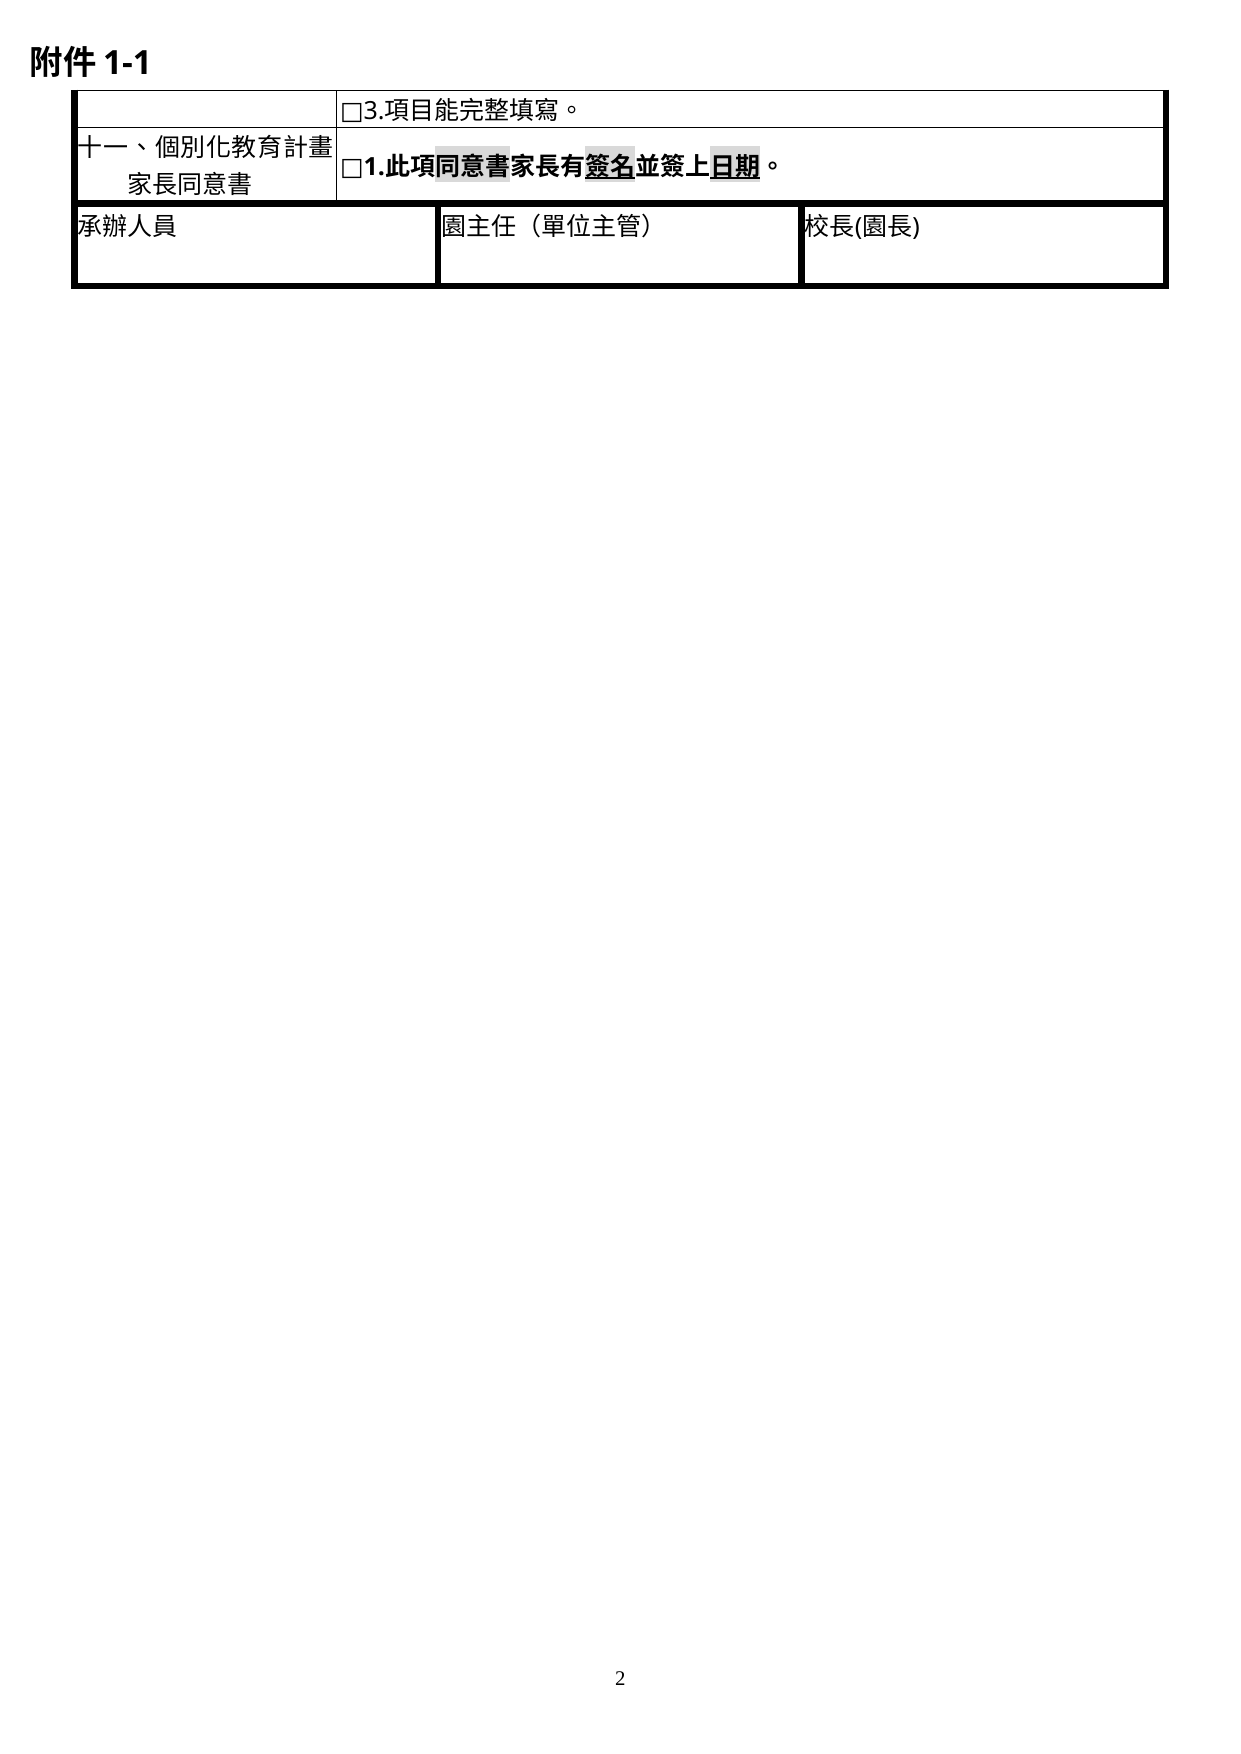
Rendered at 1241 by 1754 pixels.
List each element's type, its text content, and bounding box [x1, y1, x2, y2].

table_cell [78, 91, 336, 127]
table_cell □1.此項同意書家長有簽名並簽上日期。 [337, 128, 1163, 200]
table_cell □3.項目能完整填寫。 [337, 91, 1163, 127]
table_cell 承辦人員 [78, 207, 435, 283]
table_cell 校長(園長) [805, 207, 1163, 283]
table_cell 十一、個別化教育計畫家長同意書 [78, 128, 336, 200]
table_cell 園主任（單位主管） [441, 207, 798, 283]
